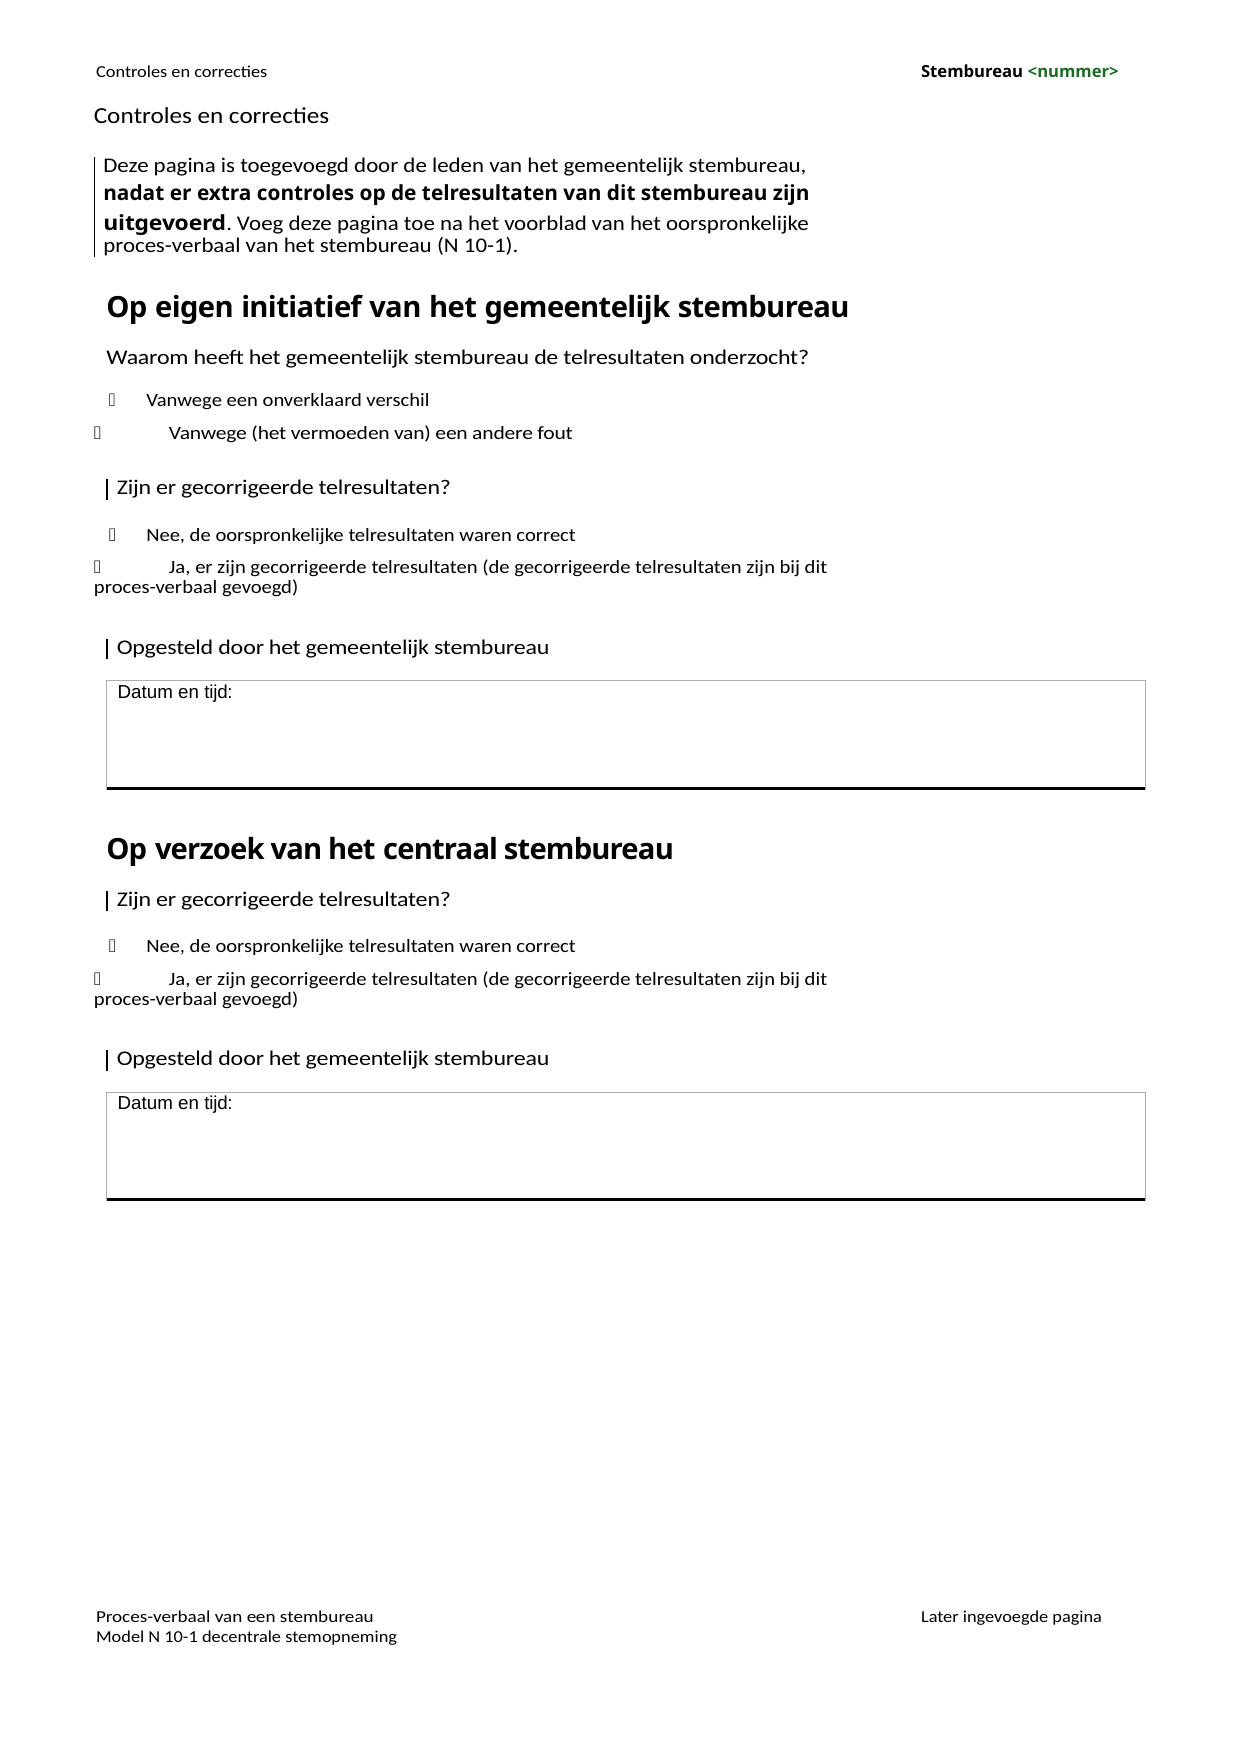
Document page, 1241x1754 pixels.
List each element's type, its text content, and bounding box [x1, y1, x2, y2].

text Opgesteld door het gemeentelijk stembureau [106, 638, 1146, 659]
list Vanwege (het vermoeden van) een andere fout [94, 425, 859, 444]
list Nee, de oorspronkelijke telresultaten waren correct [108, 939, 1146, 957]
text Zijn er gecorrigeerde telresultaten? [108, 479, 1146, 500]
table_header Datum en tijd: [107, 1093, 1145, 1198]
text Opgesteld door het gemeentelijk stembureau [108, 1050, 1146, 1071]
text Op eigen initiatief van het gemeentelijk stembureau [106, 286, 1146, 326]
text Zijn er gecorrigeerde telresultaten? [108, 891, 1146, 911]
table_header Datum en tijd: [107, 681, 1145, 787]
text Waarom heeft het gemeentelijk stembureau de telresultaten onderzocht? [106, 348, 1146, 369]
text Controles en correcties [94, 106, 1146, 129]
text Deze pagina is toegevoegd door de leden van het gemeentelijk stembureau, nadat er extra controles op de telresultaten van dit stembureau zijn uitgevoerd. Voeg deze pagina toe na het voorblad van het oorspronkelijke proces-verbaal van het stembureau (N 10-1). [95, 157, 859, 257]
text Op verzoek van het centraal stembureau [106, 828, 1146, 868]
list Ja, er zijn gecorrigeerde telresultaten (de gecorrigeerde telresultaten zijn bij dit proces-verbaal gevoegd) [94, 560, 859, 598]
list Nee, de oorspronkelijke telresultaten waren correct [108, 527, 1146, 546]
list Vanwege een onverklaard verschil [108, 392, 1146, 411]
list Ja, er zijn gecorrigeerde telresultaten (de gecorrigeerde telresultaten zijn bij dit proces-verbaal gevoegd) [94, 971, 859, 1010]
